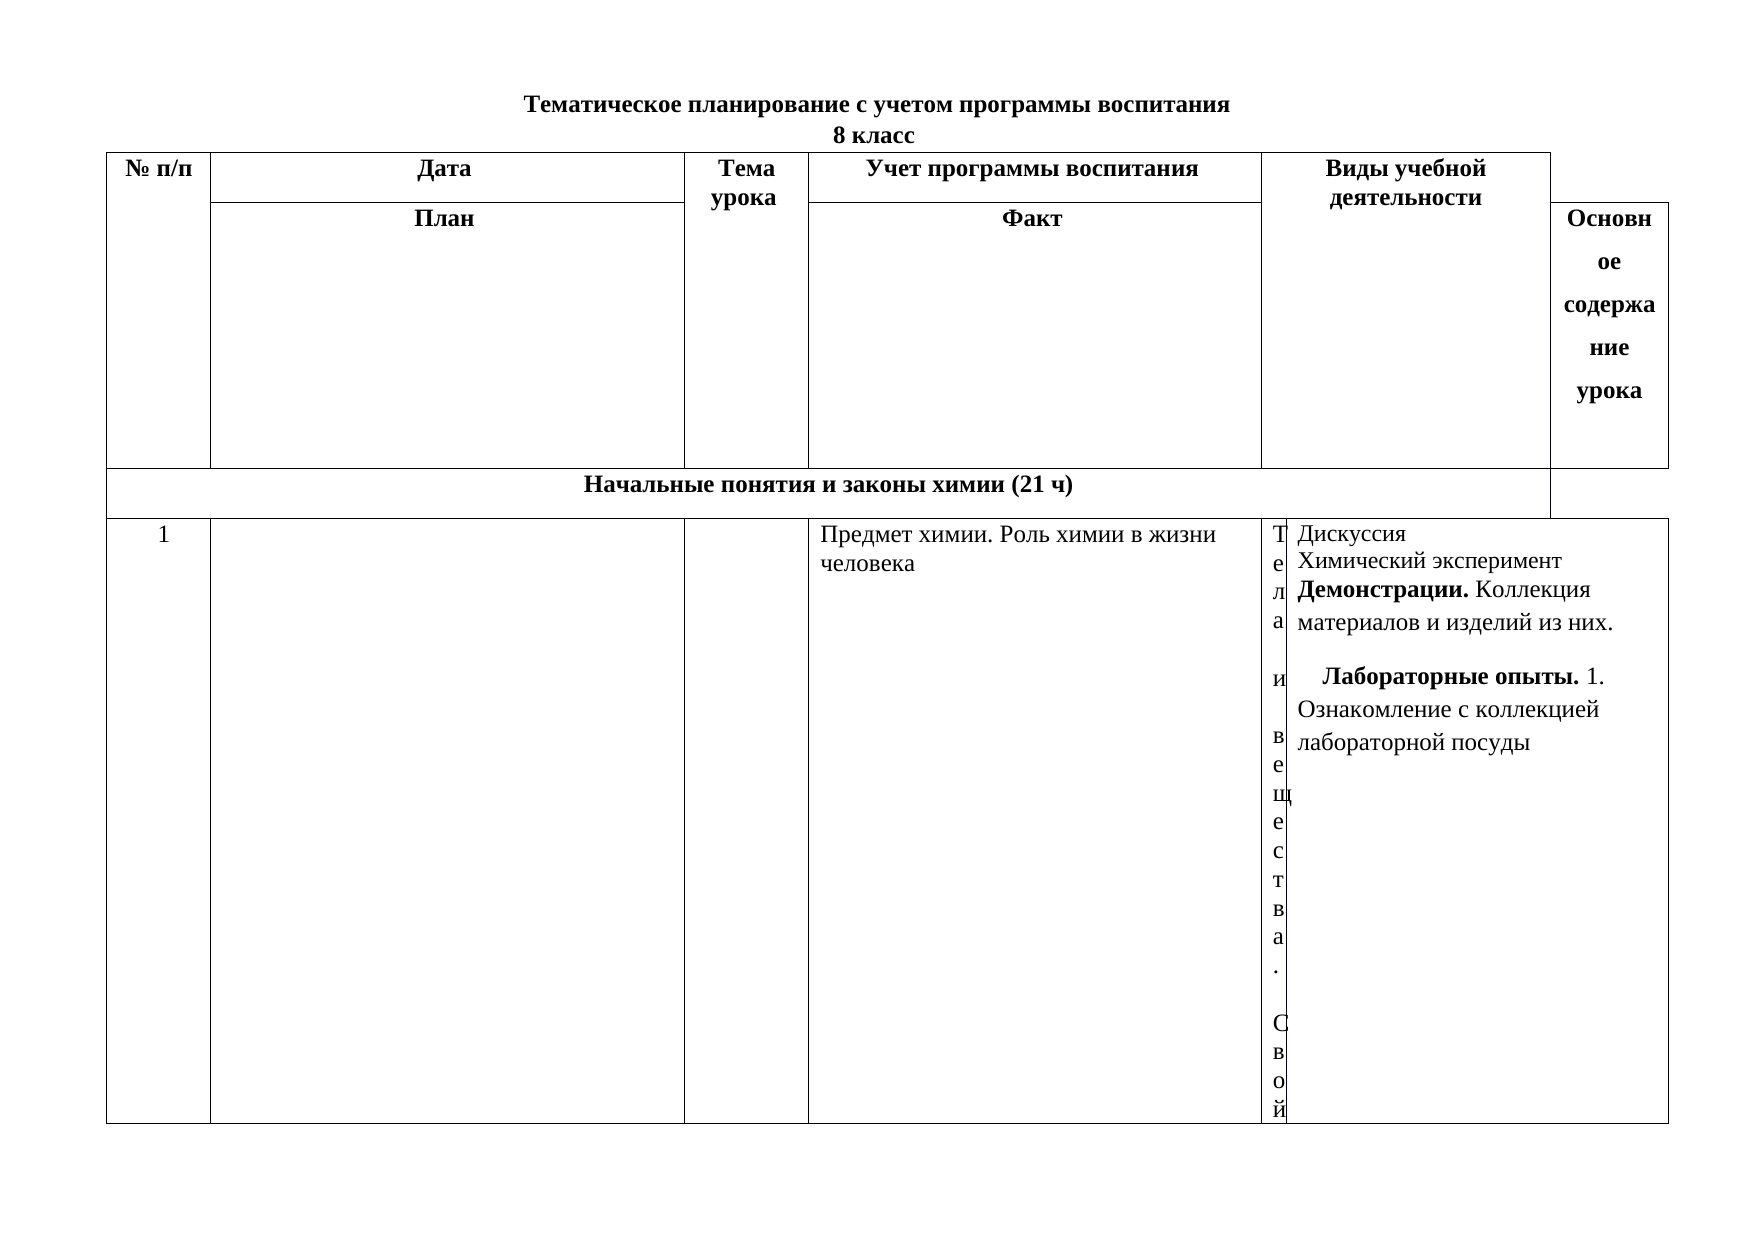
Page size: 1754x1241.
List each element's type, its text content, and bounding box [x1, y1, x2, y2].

table_cell Начальные понятия и законы химии (21 ч) [107, 469, 1550, 518]
table_cell [211, 519, 684, 1123]
text Тематическое планирование с учетом программы воспитания [118, 89, 1636, 117]
table_cell Предмет химии. Роль химии в жизни человека [809, 519, 1261, 1123]
table_header Виды учебной деятельности [1262, 153, 1550, 468]
table_header Дата [211, 153, 684, 202]
table_cell План [211, 203, 684, 468]
table_header № п/п [107, 153, 210, 468]
table_cell Тела и вещества. Свойства веществ. Эталонные физические свойства веществ. Материалы и материаловедение. Роль химии в жизни современного общества. Отношение общества к химии: хемофилия и хемофобия. [1262, 519, 1286, 1123]
table_cell Факт [809, 203, 1261, 468]
table_header Учет программы воспитания [809, 153, 1261, 202]
table_cell 1 [107, 519, 210, 1123]
table_header Тема урока [685, 153, 808, 468]
table_cell [685, 519, 808, 1123]
table_cell Дискуссия Химический эксперимент Демонстрации. Коллекция материалов и изделий из них. Лабораторные опыты. 1. Ознакомление с коллекцией лабораторной посуды [1287, 519, 1668, 1123]
text 8 класс [118, 120, 1636, 149]
table_cell Основное содержание урока [1551, 203, 1668, 468]
